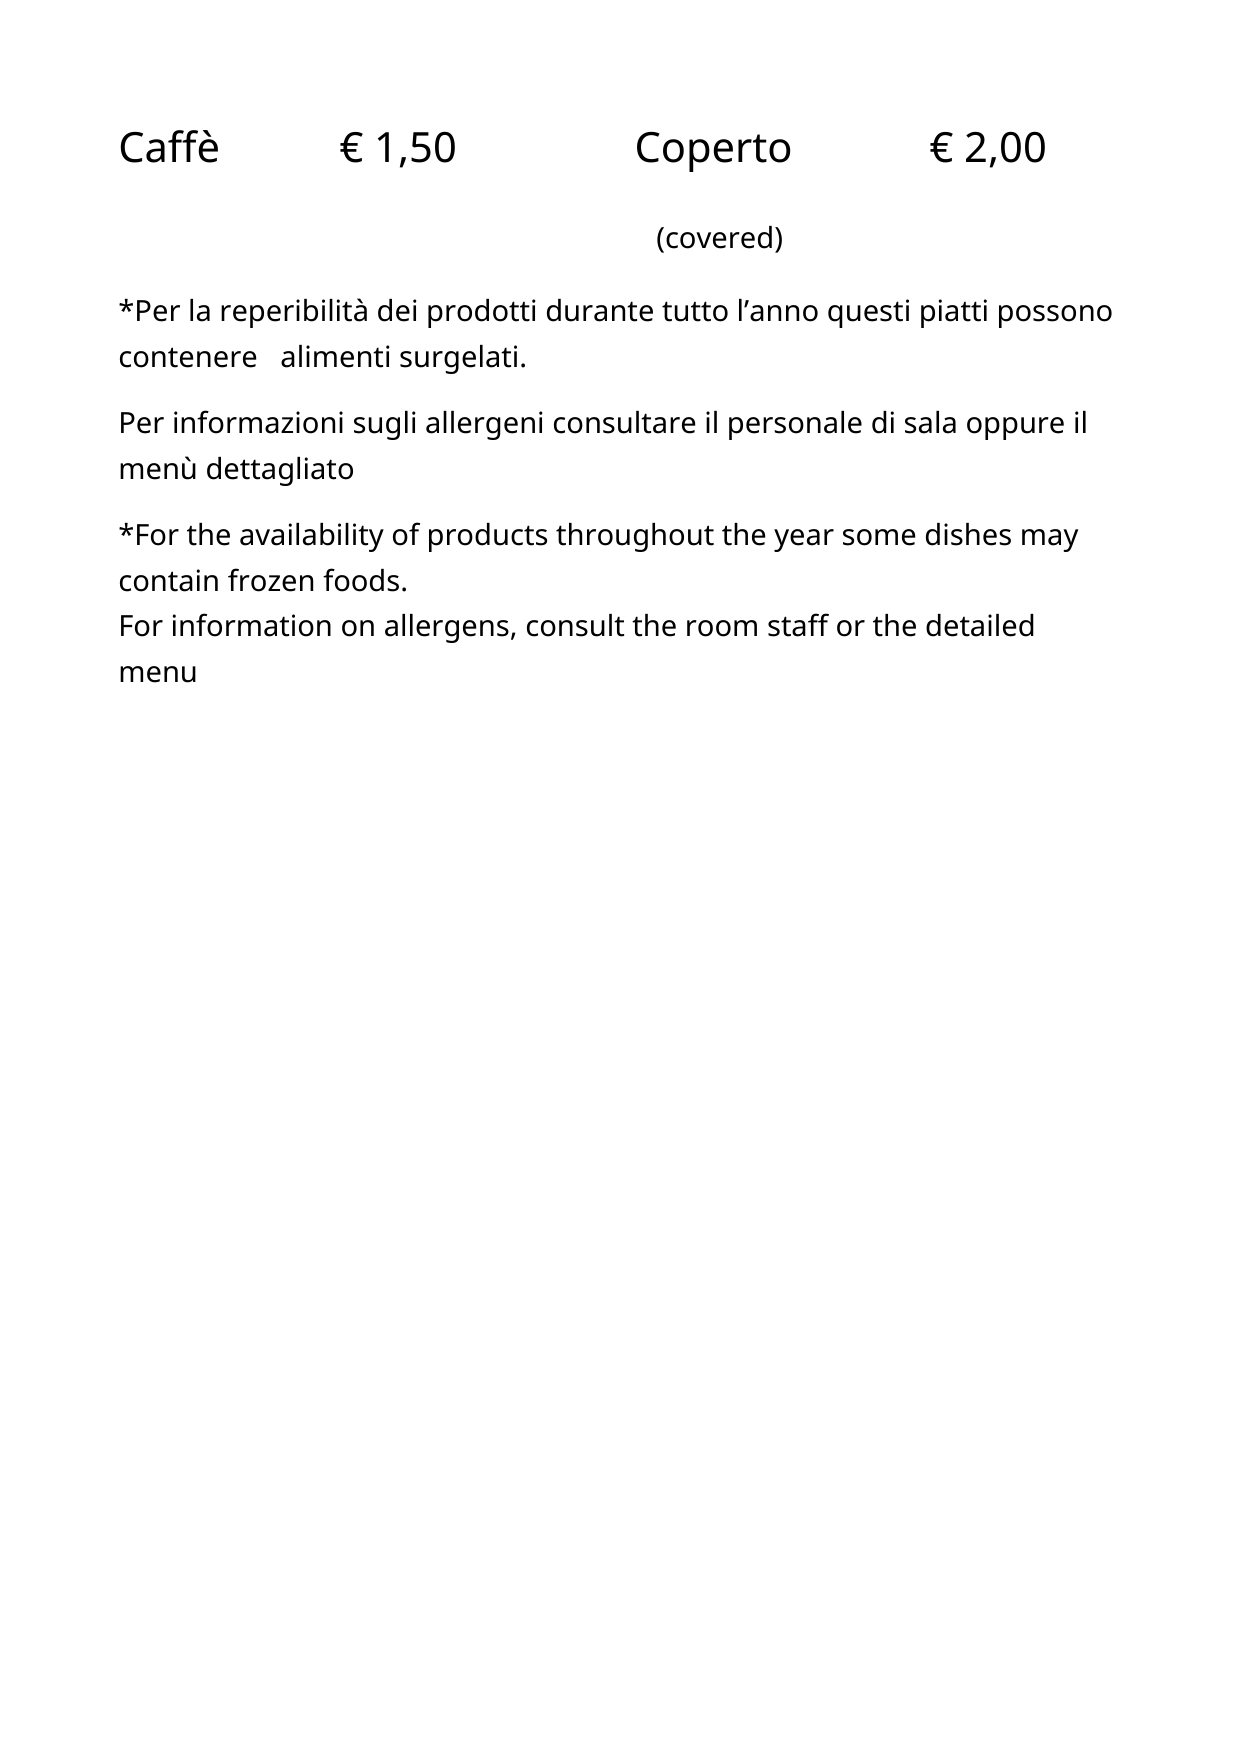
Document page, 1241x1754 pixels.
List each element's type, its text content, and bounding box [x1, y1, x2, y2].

text (covered) [118, 204, 1122, 261]
text *For the availability of products throughout the year some dishes may contain frozen foods. For information on allergens, consult the room staff or the detailed menu [118, 514, 1122, 691]
text *Per la reperibilità dei prodotti durante tutto l’anno questi piatti possono contenere alimenti surgelati. [118, 290, 1122, 376]
text Per informazioni sugli allergeni consultare il personale di sala oppure il menù dettagliato [118, 402, 1122, 488]
text Caffè € 1,50 Coperto € 2,00 [118, 118, 1122, 175]
